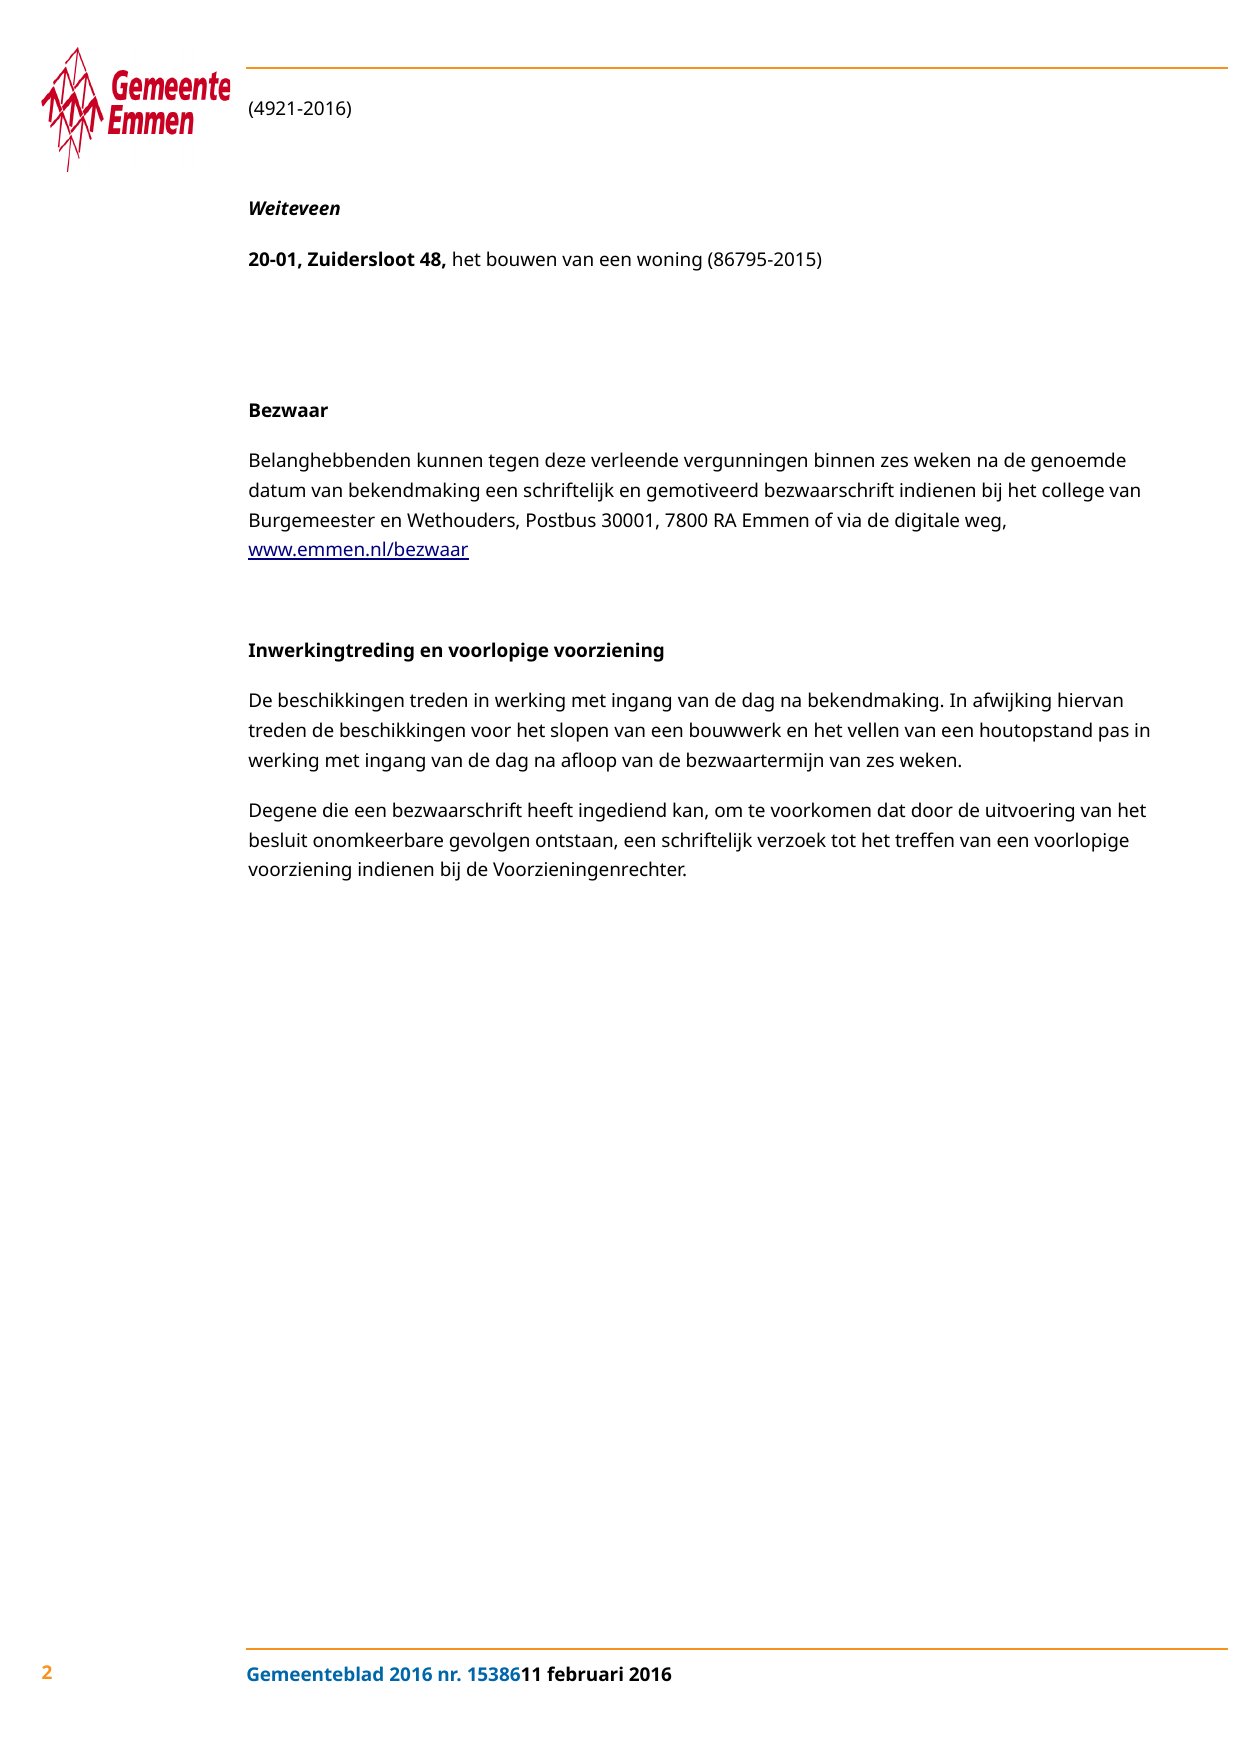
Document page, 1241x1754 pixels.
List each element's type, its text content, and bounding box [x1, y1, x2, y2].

text Inwerkingtreding en voorlopige voorziening [248, 637, 1152, 663]
text Degene die een bezwaarschrift heeft ingediend kan, om te voorkomen dat door de uitvoering van het besluit onomkeerbare gevolgen ontstaan, een schriftelijk verzoek tot het treffen van een voorlopige voorziening indienen bij de Voorzieningenrechter. [248, 797, 1152, 882]
text Bezwaar [248, 397, 1152, 423]
text Weiteveen [248, 196, 1152, 221]
text (4921-2016) [248, 95, 1152, 121]
text 20-01, Zuidersloot 48, het bouwen van een woning (86795-2015) [248, 246, 1152, 272]
text Belanghebbenden kunnen tegen deze verleende vergunningen binnen zes weken na de genoemde datum van bekendmaking een schriftelijk en gemotiveerd bezwaarschrift indienen bij het college van Burgemeester en Wethouders, Postbus 30001, 7800 RA Emmen of via de digitale weg, www.emmen.nl/bezwaar [248, 448, 1152, 562]
picture [41, 47, 231, 172]
text De beschikkingen treden in werking met ingang van de dag na bekendmaking. In afwijking hiervan treden de beschikkingen voor het slopen van een bouwwerk en het vellen van een houtopstand pas in werking met ingang van de dag na afloop van de bezwaartermijn van zes weken. [248, 688, 1152, 773]
